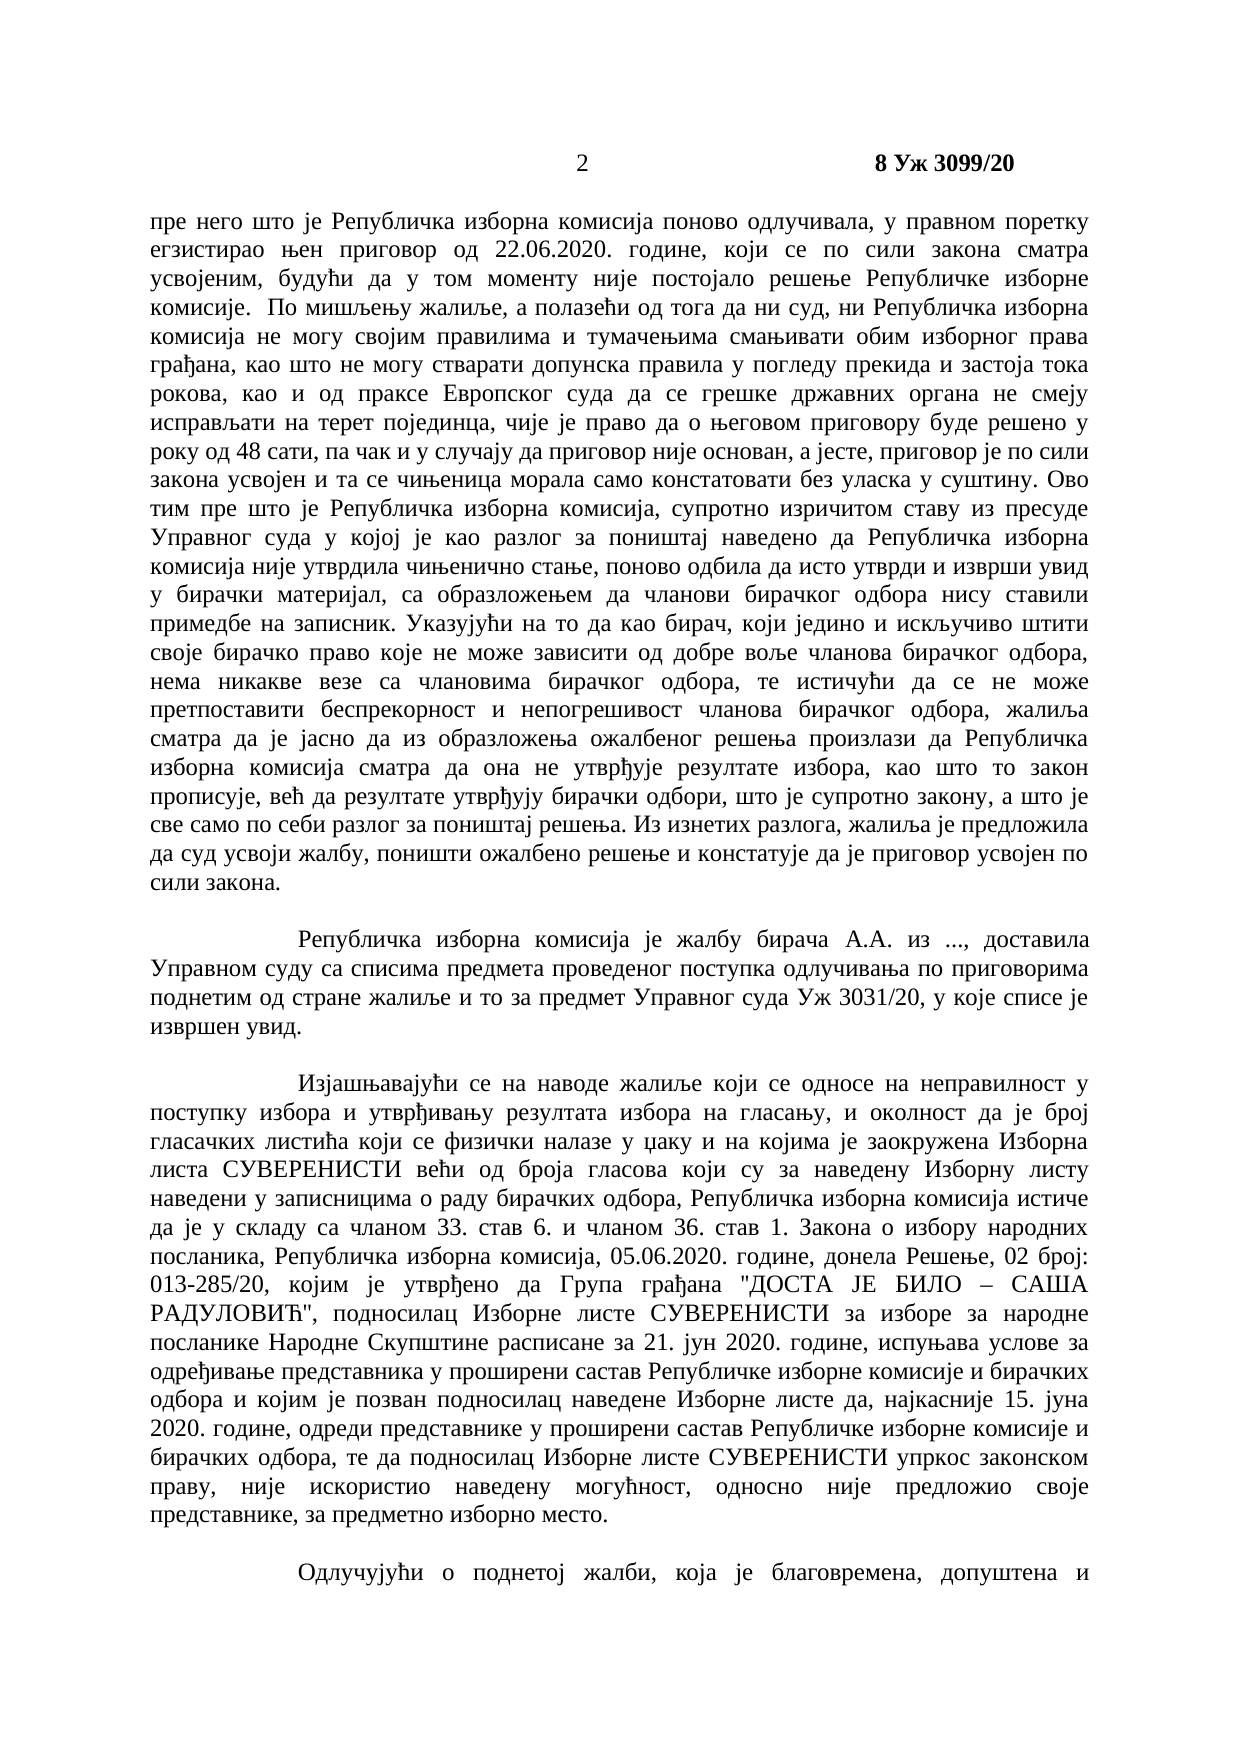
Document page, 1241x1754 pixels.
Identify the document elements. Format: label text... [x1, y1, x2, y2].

text пре него што је Републичка изборна комисија поново одлучивала, у правном поретку егзистирао њен приговор од 22.06.2020. године, који се по сили закона сматра усвојеним, будући да у том моменту није постојало решење Републичке изборне комисије. По мишљењу жалиље, а полазећи од тога да ни суд, ни Републичка изборна комисија не могу својим правилима и тумачењима смањивати обим изборног права грађана, као што не могу стварати допунска правила у погледу прекида и застоја тока рокова, као и од праксе Европског суда да се грешке државних органа не смеју исправљати на терет појединца, чије је право да о његовом приговору буде решено у року од 48 сати, па чак и у случају да приговор није основан, а јесте, приговор је по сили закона усвојен и та се чињеница морала само констатовати без уласка у суштину. Ово тим пре што је Републичка изборна комисија, супротно изричитом ставу из пресуде Управног суда у којој је као разлог за поништај наведено да Републичка изборна комисија није утврдила чињенично стање, поново одбила да исто утврди и изврши увид у бирачки материјал, са образложењем да чланови бирачког одбора нису ставили примедбе на записник. Указујући на то да као бирач, који једино и искључиво штити своје бирачко право које не може зависити од добре воље чланова бирачког одбора, нема никакве везе са члановима бирачког одбора, те истичући да се не може претпоставити беспрекорност и непогрешивост чланова бирачког одбора, жалиља сматра да је јасно да из образложења ожалбеног решења произлази да Републичка изборна комисија сматра да она не утврђује резултате избора, као што то закон прописује, већ да резултате утврђују бирачки одбори, што је супротно закону, а што је све само по себи разлог за поништај решења. Из изнетих разлога, жалиља је предложила да суд усвоји жалбу, поништи ожалбено решење и констатује да је приговор усвојен по сили закона. [150, 206, 1090, 896]
text Републичка изборна комисија је жалбу бирача А.А. из ..., доставила Управном суду са списима предмета проведеног поступка одлучивања по приговорима поднетим од стране жалиље и то за предмет Управног суда Уж 3031/20, у које списе је извршен увид. [150, 924, 1090, 1039]
text Одлучујући о поднетој жалби, која је благовремена, допуштена и [150, 1557, 1090, 1586]
text Изјашњавајући се на наводе жалиље који се односе на неправилност у поступку избора и утврђивању резултата избора на гласању, и околност да је број гласачких листића који се физички налазе у џаку и на којима је заокружена Изборна листа СУВЕРЕНИСТИ већи од броја гласова који су за наведену Изборну листу наведени у записницима о раду бирачких одбора, Републичка изборна комисија истиче да је у складу са чланом 33. став 6. и чланом 36. став 1. Закона о избору народних посланика, Републичка изборна комисија, 05.06.2020. године, донела Решење, 02 број: 013-285/20, којим је утврђено да Група грађана ''ДОСТА ЈЕ БИЛО – САША РАДУЛОВИЋ'', подносилац Изборне листе СУВЕРЕНИСТИ за изборе за народне посланике Народне Скупштине расписане за 21. јун 2020. године, испуњава услове за одређивање представника у проширени састав Републичке изборне комисије и бирачких одбора и којим је позван подносилац наведене Изборне листе да, најкасније 15. јуна 2020. године, одреди представнике у проширени састав Републичке изборне комисије и бирачких одбора, те да подносилац Изборне листе СУВЕРЕНИСТИ упркос законском праву, није искористио наведену могућност, односно није предложио своје представнике, за предметно изборно место. [150, 1068, 1090, 1528]
